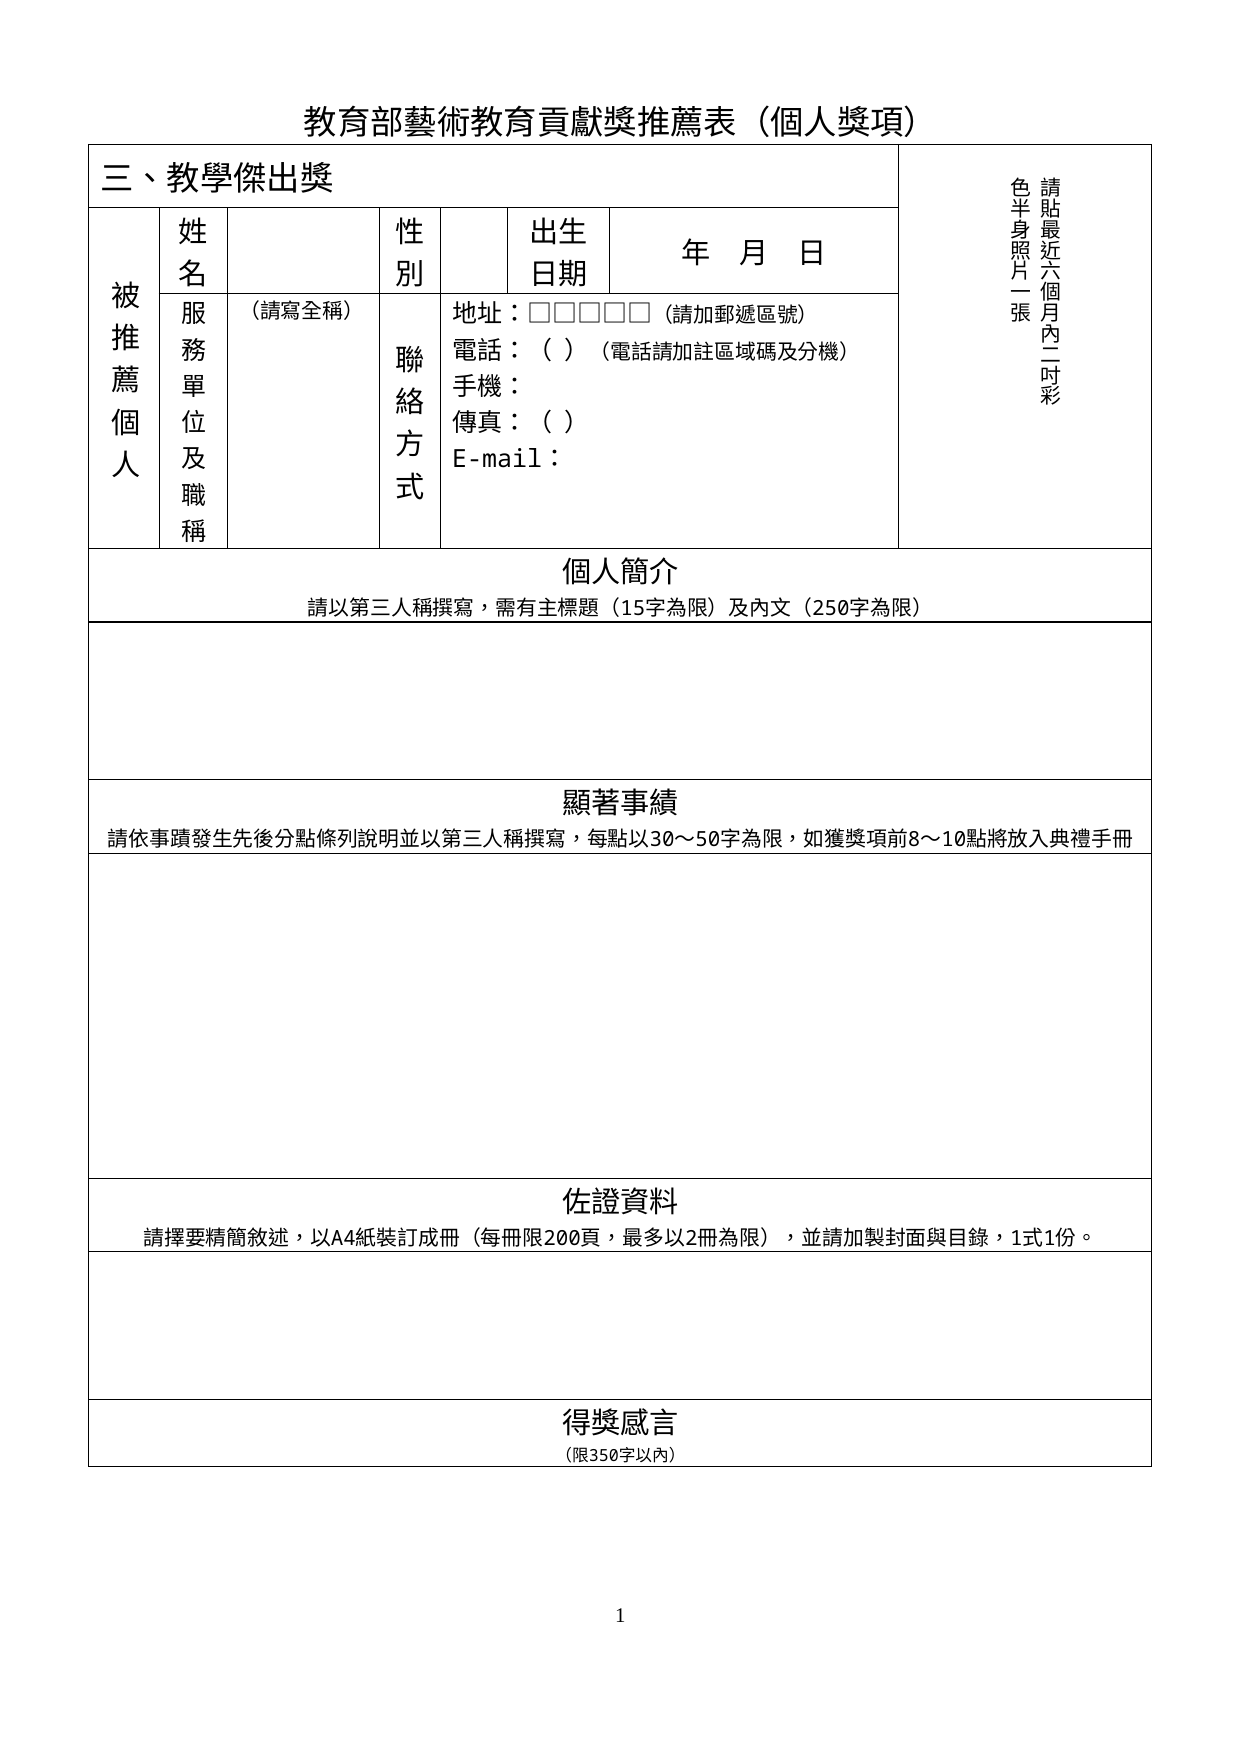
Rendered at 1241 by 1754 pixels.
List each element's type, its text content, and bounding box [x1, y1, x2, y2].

table_cell [89, 623, 1151, 779]
table_cell [228, 208, 379, 293]
table_cell 聯絡方式 [380, 294, 440, 548]
table_cell 被推薦個人 [89, 208, 159, 548]
table_cell 性別 [380, 208, 440, 293]
table_cell [89, 1252, 1151, 1398]
table_cell 年 月 日 [610, 208, 898, 293]
table_cell 佐證資料 請擇要精簡敘述，以A4紙裝訂成冊（每冊限200頁，最多以2冊為限），並請加製封面與目錄，1式1份。 [89, 1179, 1151, 1251]
text 教育部藝術教育貢獻獎推薦表（個人獎項） [68, 96, 1172, 144]
table_cell （請寫全稱） [228, 294, 379, 548]
table_header [899, 145, 1151, 431]
table_cell [89, 854, 1151, 1177]
table_cell 服務單位及職稱 [160, 294, 227, 548]
table_cell 得獎感言 （限350字以內） [89, 1400, 1151, 1466]
table_cell 出生日期 [508, 208, 609, 293]
table_cell 姓名 [160, 208, 227, 293]
table_cell 顯著事績 請依事蹟發生先後分點條列說明並以第三人稱撰寫，每點以30～50字為限，如獲獎項前8～10點將放入典禮手冊 [89, 780, 1151, 852]
table_cell 地址：□□□□□（請加郵遞區號） 電話：（ ）（電話請加註區域碼及分機） 手機： 傳真：（ ） E-mail： [441, 294, 898, 548]
table_header 三、教學傑出獎 [89, 145, 898, 207]
table_cell 個人簡介 請以第三人稱撰寫，需有主標題（15字為限）及內文（250字為限） [89, 549, 1151, 621]
table_cell [441, 208, 507, 293]
table_cell [899, 207, 1151, 548]
